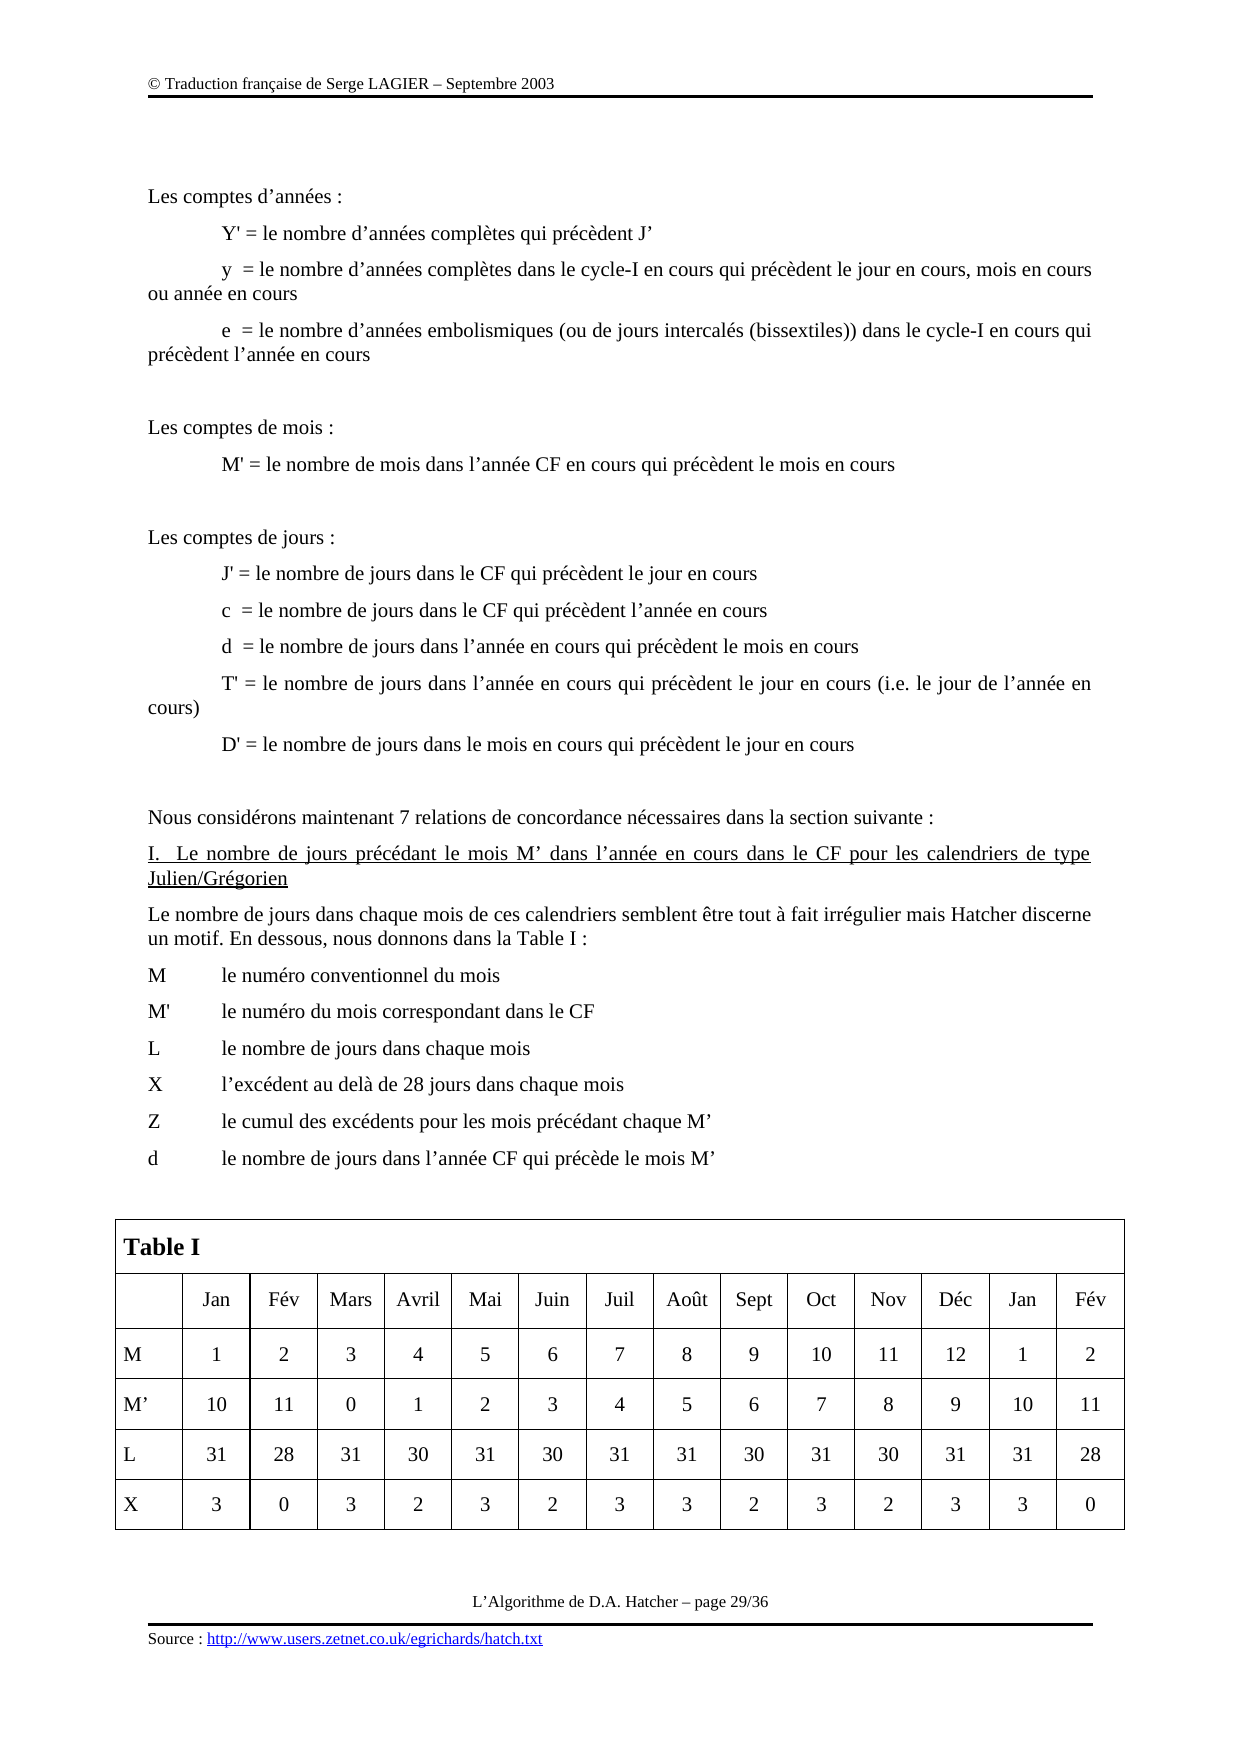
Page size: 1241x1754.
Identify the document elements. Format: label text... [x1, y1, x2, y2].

text c = le nombre de jours dans le CF qui précèdent l’année en cours [148, 598, 1093, 622]
table_cell 0 [318, 1379, 384, 1429]
text M' = le nombre de mois dans l’année CF en cours qui précèdent le mois en cours [148, 452, 1093, 476]
table_cell 10 [990, 1379, 1056, 1429]
table_cell Sept [721, 1274, 787, 1328]
table_cell 7 [587, 1329, 653, 1378]
table_cell 10 [183, 1379, 249, 1429]
table_cell 31 [318, 1430, 384, 1479]
table_cell Déc [922, 1274, 989, 1328]
text Les comptes de jours : [148, 525, 1093, 549]
table_cell Mai [452, 1274, 518, 1328]
table_cell 31 [183, 1430, 249, 1479]
text D' = le nombre de jours dans le mois en cours qui précèdent le jour en cours [148, 732, 1093, 756]
table_cell 28 [1057, 1430, 1124, 1479]
table_cell [116, 1274, 182, 1328]
table_cell 4 [385, 1329, 451, 1378]
table_cell Nov [855, 1274, 921, 1328]
table_cell Juin [519, 1274, 586, 1328]
table_cell 8 [855, 1379, 921, 1429]
table_cell Fév [1057, 1274, 1124, 1328]
table_cell 3 [587, 1480, 653, 1529]
table_cell Oct [788, 1274, 854, 1328]
table_cell 3 [452, 1480, 518, 1529]
table_cell 11 [855, 1329, 921, 1378]
table_cell 0 [1057, 1480, 1124, 1529]
table_cell 3 [318, 1480, 384, 1529]
table_cell 1 [990, 1329, 1056, 1378]
table_cell Avril [385, 1274, 451, 1328]
table_cell 11 [1057, 1379, 1124, 1429]
table_cell 30 [721, 1430, 787, 1479]
text X l’excédent au delà de 28 jours dans chaque mois [148, 1072, 1093, 1096]
table_cell 3 [788, 1480, 854, 1529]
text M le numéro conventionnel du mois [148, 963, 1093, 987]
table_cell 10 [788, 1329, 854, 1378]
table_cell 2 [1057, 1329, 1124, 1378]
table_cell 2 [452, 1379, 518, 1429]
table_cell M’ [116, 1379, 182, 1429]
table_cell 2 [385, 1480, 451, 1529]
table_cell 2 [855, 1480, 921, 1529]
table_cell L [116, 1430, 182, 1479]
text Nous considérons maintenant 7 relations de concordance nécessaires dans la section suivante : [148, 805, 1093, 829]
table_cell Fév [251, 1274, 317, 1328]
text e = le nombre d’années embolismiques (ou de jours intercalés (bissextiles)) dans le cycle-I en cours qui précèdent l’année en cours [148, 318, 1093, 366]
table_cell 31 [587, 1430, 653, 1479]
table_cell 3 [654, 1480, 720, 1529]
table_cell 31 [452, 1430, 518, 1479]
table_cell 3 [519, 1379, 586, 1429]
table_cell M [116, 1329, 182, 1378]
table_cell 31 [788, 1430, 854, 1479]
table_cell 7 [788, 1379, 854, 1429]
table_cell Juil [587, 1274, 653, 1328]
table_cell Jan [183, 1274, 249, 1328]
text T' = le nombre de jours dans l’année en cours qui précèdent le jour en cours (i.e. le jour de l’année en cours) [148, 671, 1093, 719]
table_cell 1 [183, 1329, 249, 1378]
text Y' = le nombre d’années complètes qui précèdent J’ [148, 221, 1093, 245]
table_cell 5 [654, 1379, 720, 1429]
table_header Table I [116, 1220, 1124, 1273]
text d le nombre de jours dans l’année CF qui précède le mois M’ [148, 1145, 1093, 1169]
table_cell 31 [990, 1430, 1056, 1479]
table_cell Août [654, 1274, 720, 1328]
text d = le nombre de jours dans l’année en cours qui précèdent le mois en cours [148, 634, 1093, 658]
table_cell 30 [519, 1430, 586, 1479]
table_cell 9 [721, 1329, 787, 1378]
table_cell 2 [519, 1480, 586, 1529]
table_cell 3 [922, 1480, 989, 1529]
text Le nombre de jours dans chaque mois de ces calendriers semblent être tout à fait irrégulier mais Hatcher discerne un motif. En dessous, nous donnons dans la Table I : [148, 902, 1093, 950]
table_cell 11 [251, 1379, 317, 1429]
table_cell 3 [990, 1480, 1056, 1529]
table_cell 12 [922, 1329, 989, 1378]
table_cell 3 [318, 1329, 384, 1378]
text M' le numéro du mois correspondant dans le CF [148, 999, 1093, 1023]
table_cell 6 [519, 1329, 586, 1378]
table_cell 31 [922, 1430, 989, 1479]
table_cell 0 [251, 1480, 317, 1529]
text L le nombre de jours dans chaque mois [148, 1036, 1093, 1060]
text I. Le nombre de jours précédant le mois M’ dans l’année en cours dans le CF pour les calendriers de type Julien/Grégorien [148, 841, 1093, 889]
table_cell 4 [587, 1379, 653, 1429]
text Les comptes d’années : [148, 184, 1093, 208]
table_cell 5 [452, 1329, 518, 1378]
table_cell 9 [922, 1379, 989, 1429]
table_cell 6 [721, 1379, 787, 1429]
table_cell 8 [654, 1329, 720, 1378]
table_cell 2 [721, 1480, 787, 1529]
table_cell 31 [654, 1430, 720, 1479]
text y = le nombre d’années complètes dans le cycle-I en cours qui précèdent le jour en cours, mois en cours ou année en cours [148, 257, 1093, 305]
table_cell 28 [251, 1430, 317, 1479]
table_cell X [116, 1480, 182, 1529]
table_cell 30 [855, 1430, 921, 1479]
table_cell Mars [318, 1274, 384, 1328]
table_cell 1 [385, 1379, 451, 1429]
table_cell 30 [385, 1430, 451, 1479]
text Z le cumul des excédents pour les mois précédant chaque M’ [148, 1109, 1093, 1133]
text Les comptes de mois : [148, 415, 1093, 439]
table_cell Jan [990, 1274, 1056, 1328]
table_cell 3 [183, 1480, 249, 1529]
text J' = le nombre de jours dans le CF qui précèdent le jour en cours [148, 561, 1093, 585]
table_cell 2 [251, 1329, 317, 1378]
